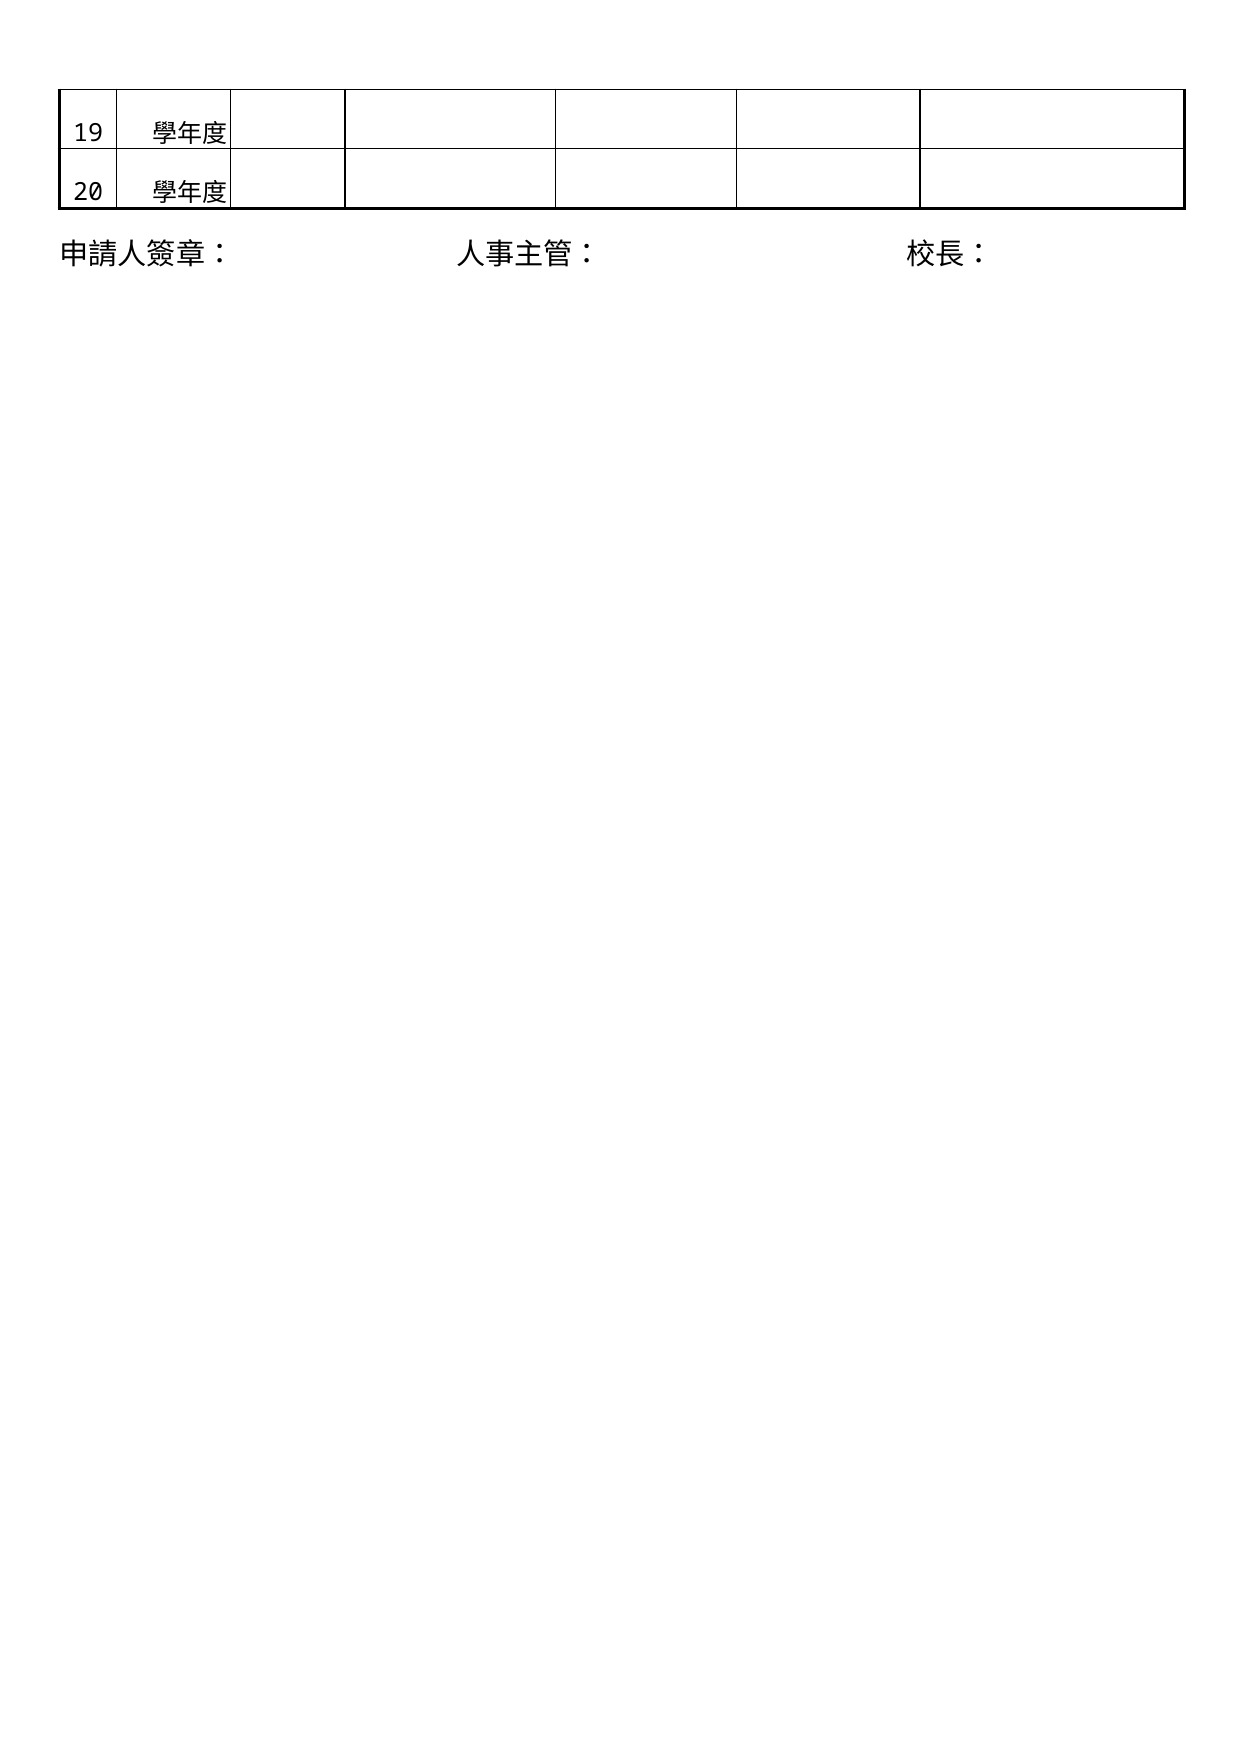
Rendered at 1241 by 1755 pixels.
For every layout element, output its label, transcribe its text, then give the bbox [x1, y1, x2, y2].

table_cell [556, 90, 736, 148]
text 申請人簽章： 人事主管： 校長： [59, 210, 1181, 272]
table_cell [231, 149, 344, 207]
table_cell [737, 90, 919, 148]
table_cell 19 [61, 90, 116, 148]
table_cell [921, 149, 1183, 207]
table_cell [921, 90, 1183, 148]
table_cell 學年度 [117, 149, 230, 207]
table_cell 20 [61, 149, 116, 207]
table_cell [556, 149, 736, 207]
table_cell [346, 90, 555, 148]
table_cell [346, 149, 555, 207]
table_cell 學年度 [117, 90, 230, 148]
table_cell [231, 90, 344, 148]
table_cell [737, 149, 919, 207]
